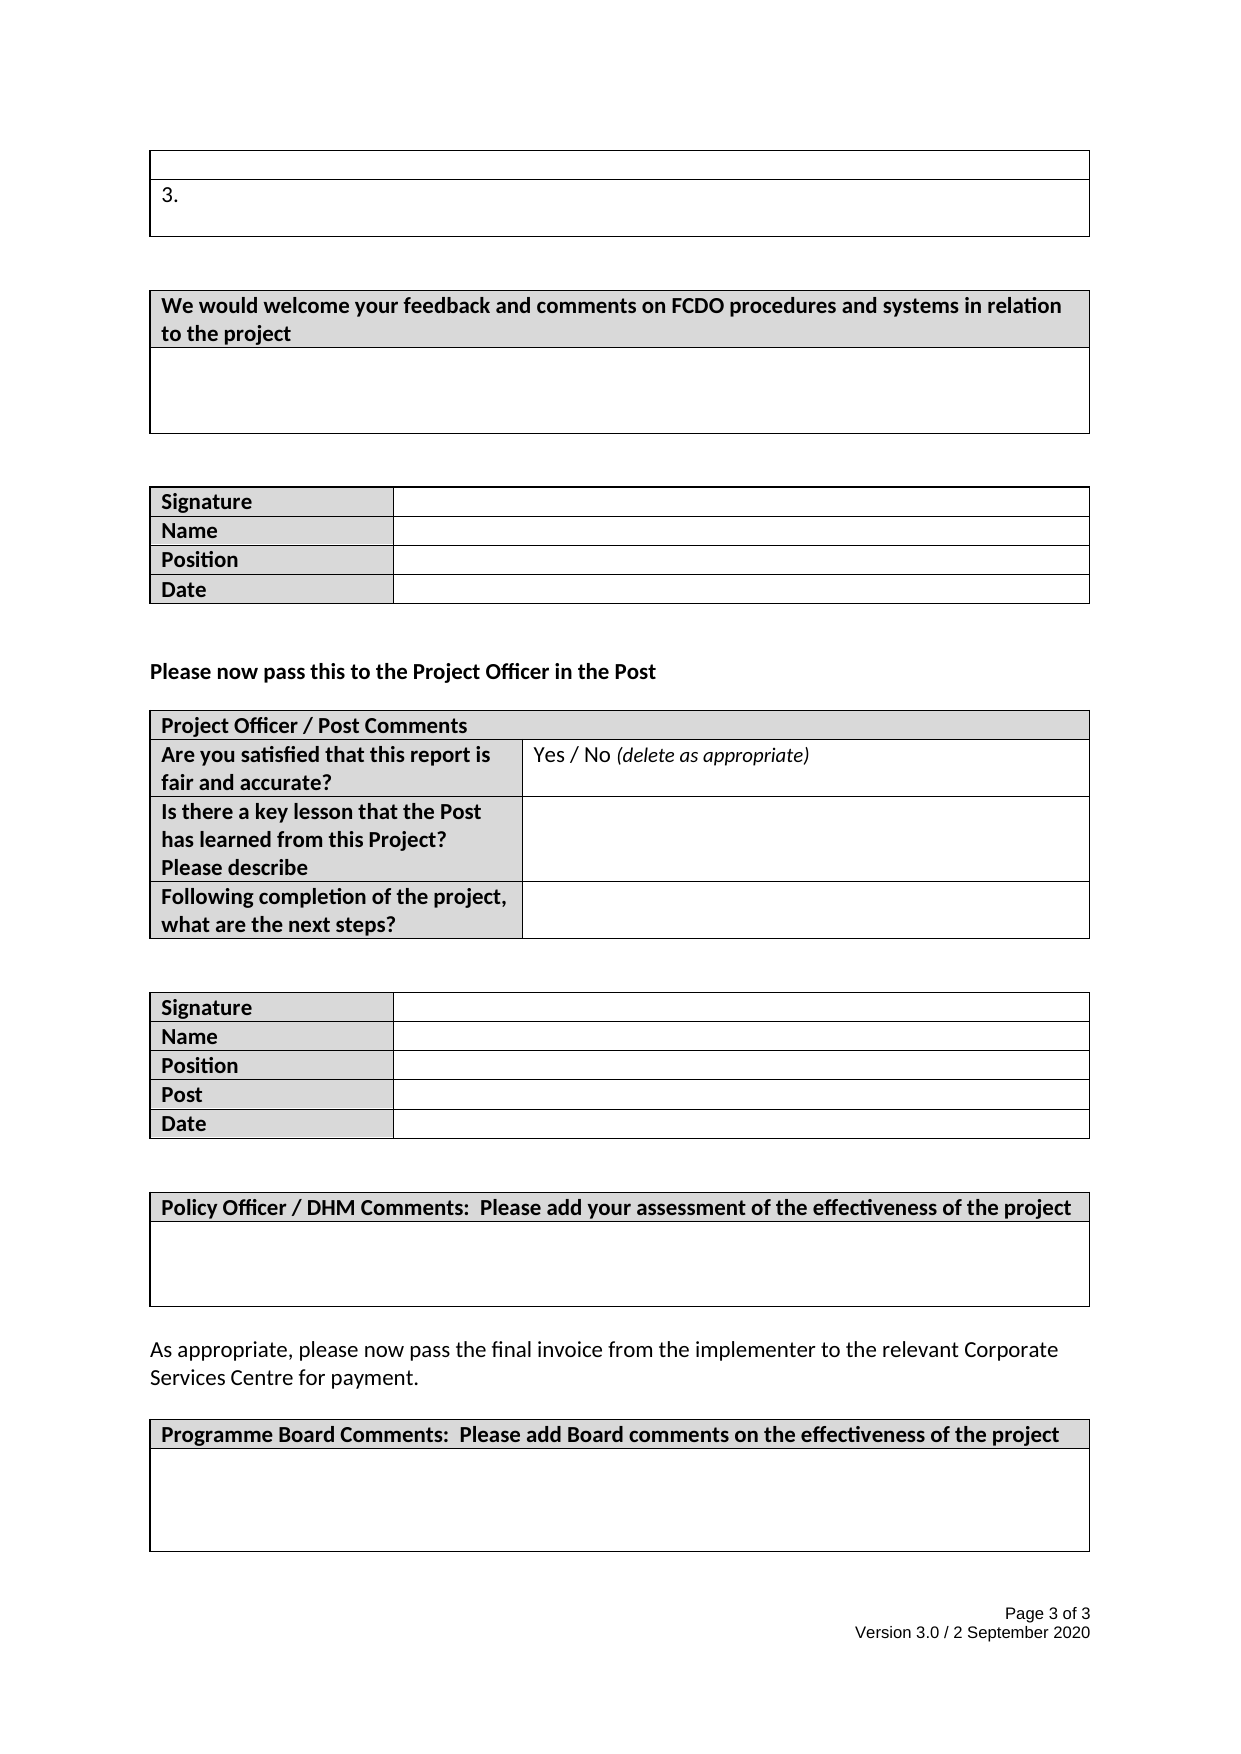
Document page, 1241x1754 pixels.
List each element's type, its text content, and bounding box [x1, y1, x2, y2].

table_cell [394, 546, 1089, 574]
table_cell Is there a key lesson that the Post has learned from this Project? Please describe [151, 797, 522, 881]
table_header Policy Officer / DHM Comments: Please add your assessment of the effectiveness of the project [151, 1193, 1089, 1221]
table_cell [523, 797, 1089, 881]
table_cell [394, 1022, 1089, 1050]
table_cell Following completion of the project, what are the next steps? [151, 882, 522, 938]
table_cell [394, 575, 1089, 603]
table_cell [394, 1051, 1089, 1079]
table_cell Name [151, 1022, 393, 1050]
table_cell [394, 1080, 1089, 1108]
text Please now pass this to the Project Officer in the Post [150, 657, 1090, 685]
table_header [394, 993, 1089, 1021]
table_cell [394, 517, 1089, 544]
table_header We would welcome your feedback and comments on FCDO procedures and systems in relation to the project [151, 291, 1089, 347]
table_cell Name [151, 517, 393, 544]
table_cell [394, 1110, 1089, 1137]
table_header Signature [151, 488, 393, 516]
table_cell [151, 348, 1089, 432]
table_cell Post [151, 1080, 393, 1108]
table_cell Position [151, 1051, 393, 1079]
table_header Project Officer / Post Comments [151, 711, 1089, 739]
table_cell Date [151, 575, 393, 603]
table_cell [151, 1222, 1089, 1306]
table_cell [151, 151, 1089, 179]
table_cell Are you satisfied that this report is fair and accurate? [151, 740, 522, 796]
table_cell [523, 882, 1089, 938]
table_cell Yes / No (delete as appropriate) [523, 740, 1089, 796]
table_cell Position [151, 546, 393, 574]
table_header [394, 488, 1089, 516]
text As appropriate, please now pass the final invoice from the implementer to the relevant Corporate Services Centre for payment. [150, 1335, 1090, 1391]
table_cell [151, 1449, 1089, 1551]
table_header Signature [151, 993, 393, 1021]
table_cell Date [151, 1110, 393, 1137]
table_header Programme Board Comments: Please add Board comments on the effectiveness of the project [151, 1420, 1089, 1448]
table_cell 3. [151, 180, 1089, 236]
